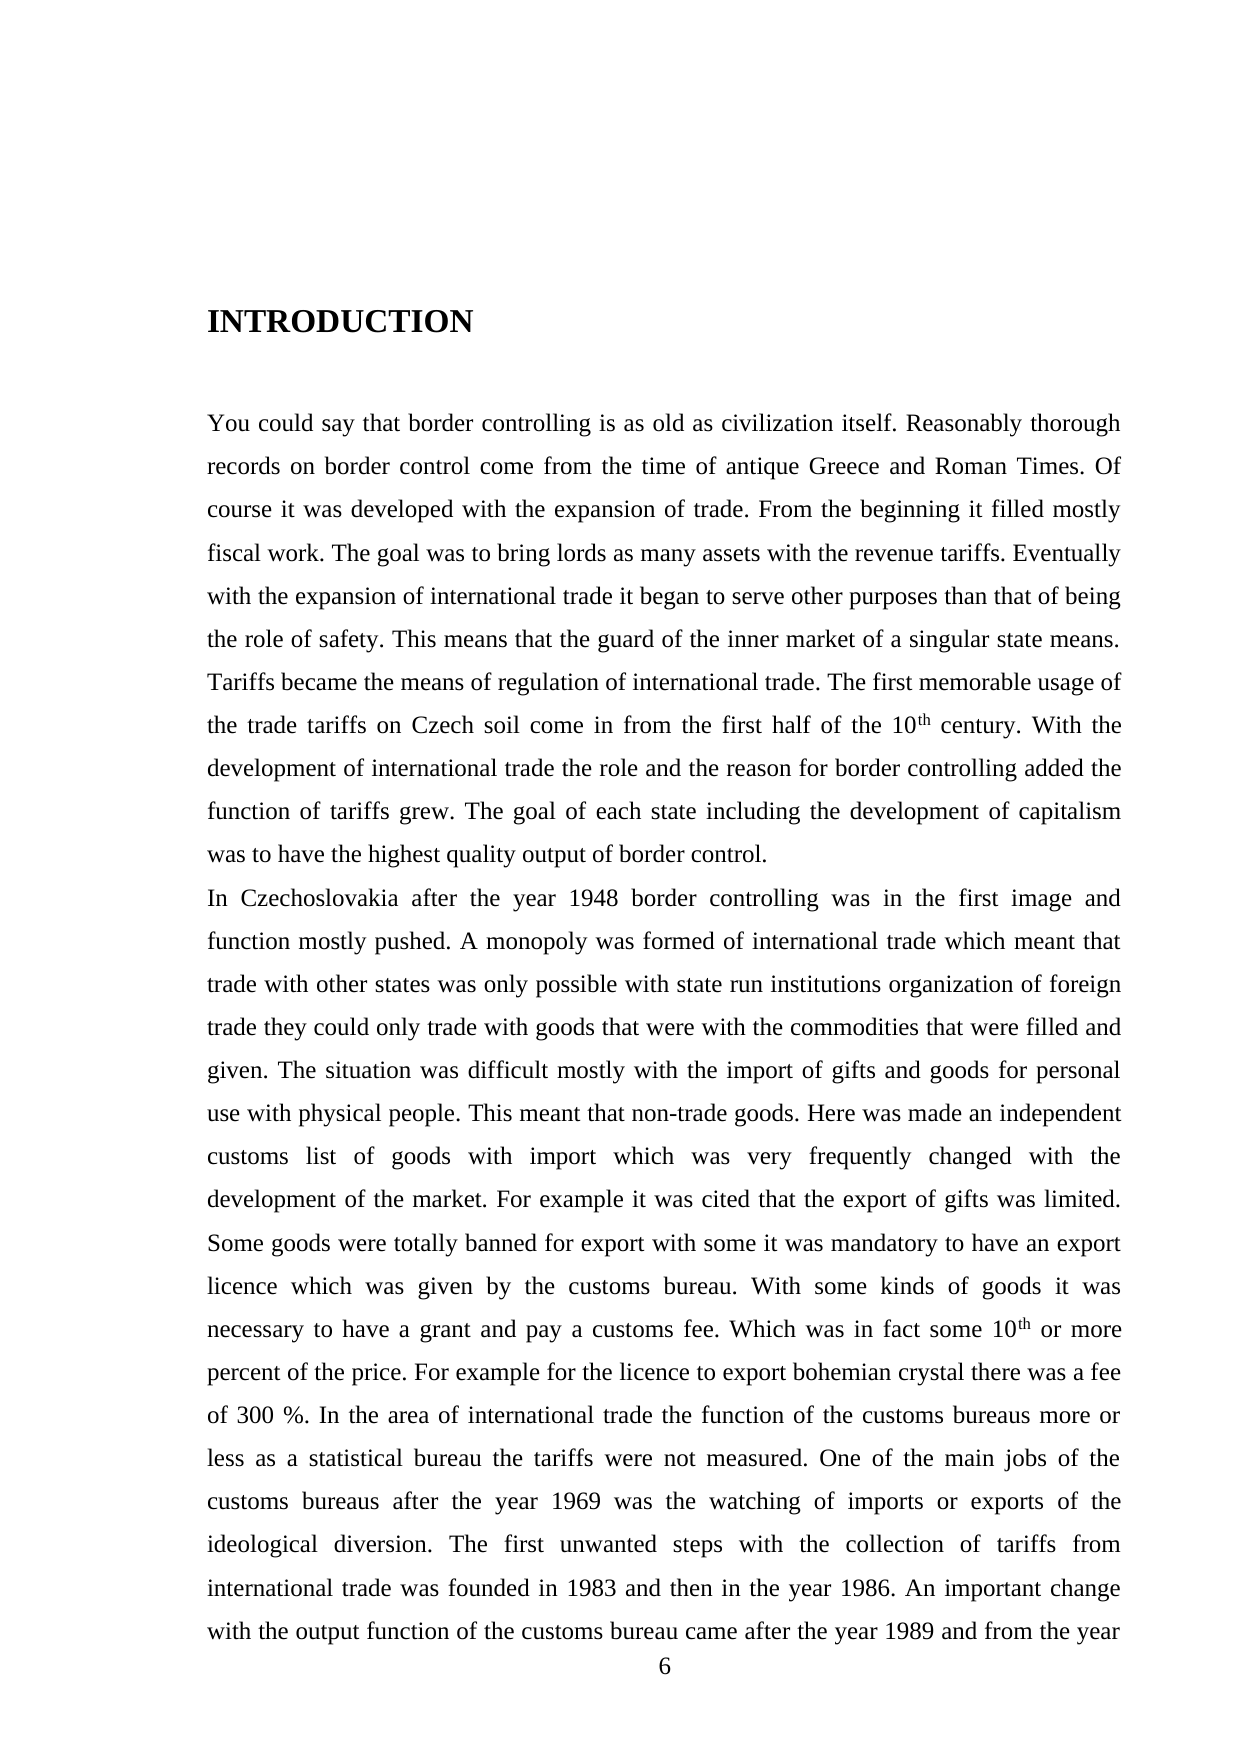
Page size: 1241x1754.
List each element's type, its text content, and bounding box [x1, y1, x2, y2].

text INTRODUCTION [207, 301, 1122, 340]
text In Czechoslovakia after the year 1948 border controlling was in the first image and function mostly pushed. A monopoly was formed of international trade which meant that trade with other states was only possible with state run institutions organization of foreign trade they could only trade with goods that were with the commodities that were filled and given. The situation was difficult mostly with the import of gifts and goods for personal use with physical people. This meant that non-trade goods. Here was made an independent customs list of goods with import which was very frequently changed with the development of the market. For example it was cited that the export of gifts was limited. Some goods were totally banned for export with some it was mandatory to have an export licence which was given by the customs bureau. With some kinds of goods it was necessary to have a grant and pay a customs fee. Which was in fact some 10th or more percent of the price. For example for the licence to export bohemian crystal there was a fee of 300 %. In the area of international trade the function of the customs bureaus more or less as a statistical bureau the tariffs were not measured. One of the main jobs of the customs bureaus after the year 1969 was the watching of imports or exports of the ideological diversion. The first unwanted steps with the collection of tariffs from international trade was founded in 1983 and then in the year 1986. An important change with the output function of the customs bureau came after the year 1989 and from the year [207, 883, 1122, 1644]
text You could say that border controlling is as old as civilization itself. Reasonably thorough records on border control come from the time of antique Greece and Roman Times. Of course it was developed with the expansion of trade. From the beginning it filled mostly fiscal work. The goal was to bring lords as many assets with the revenue tariffs. Eventually with the expansion of international trade it began to serve other purposes than that of being the role of safety. This means that the guard of the inner market of a singular state means. Tariffs became the means of regulation of international trade. The first memorable usage of the trade tariffs on Czech soil come in from the first half of the 10th century. With the development of international trade the role and the reason for border controlling added the function of tariffs grew. The goal of each state including the development of capitalism was to have the highest quality output of border control. [207, 408, 1122, 868]
